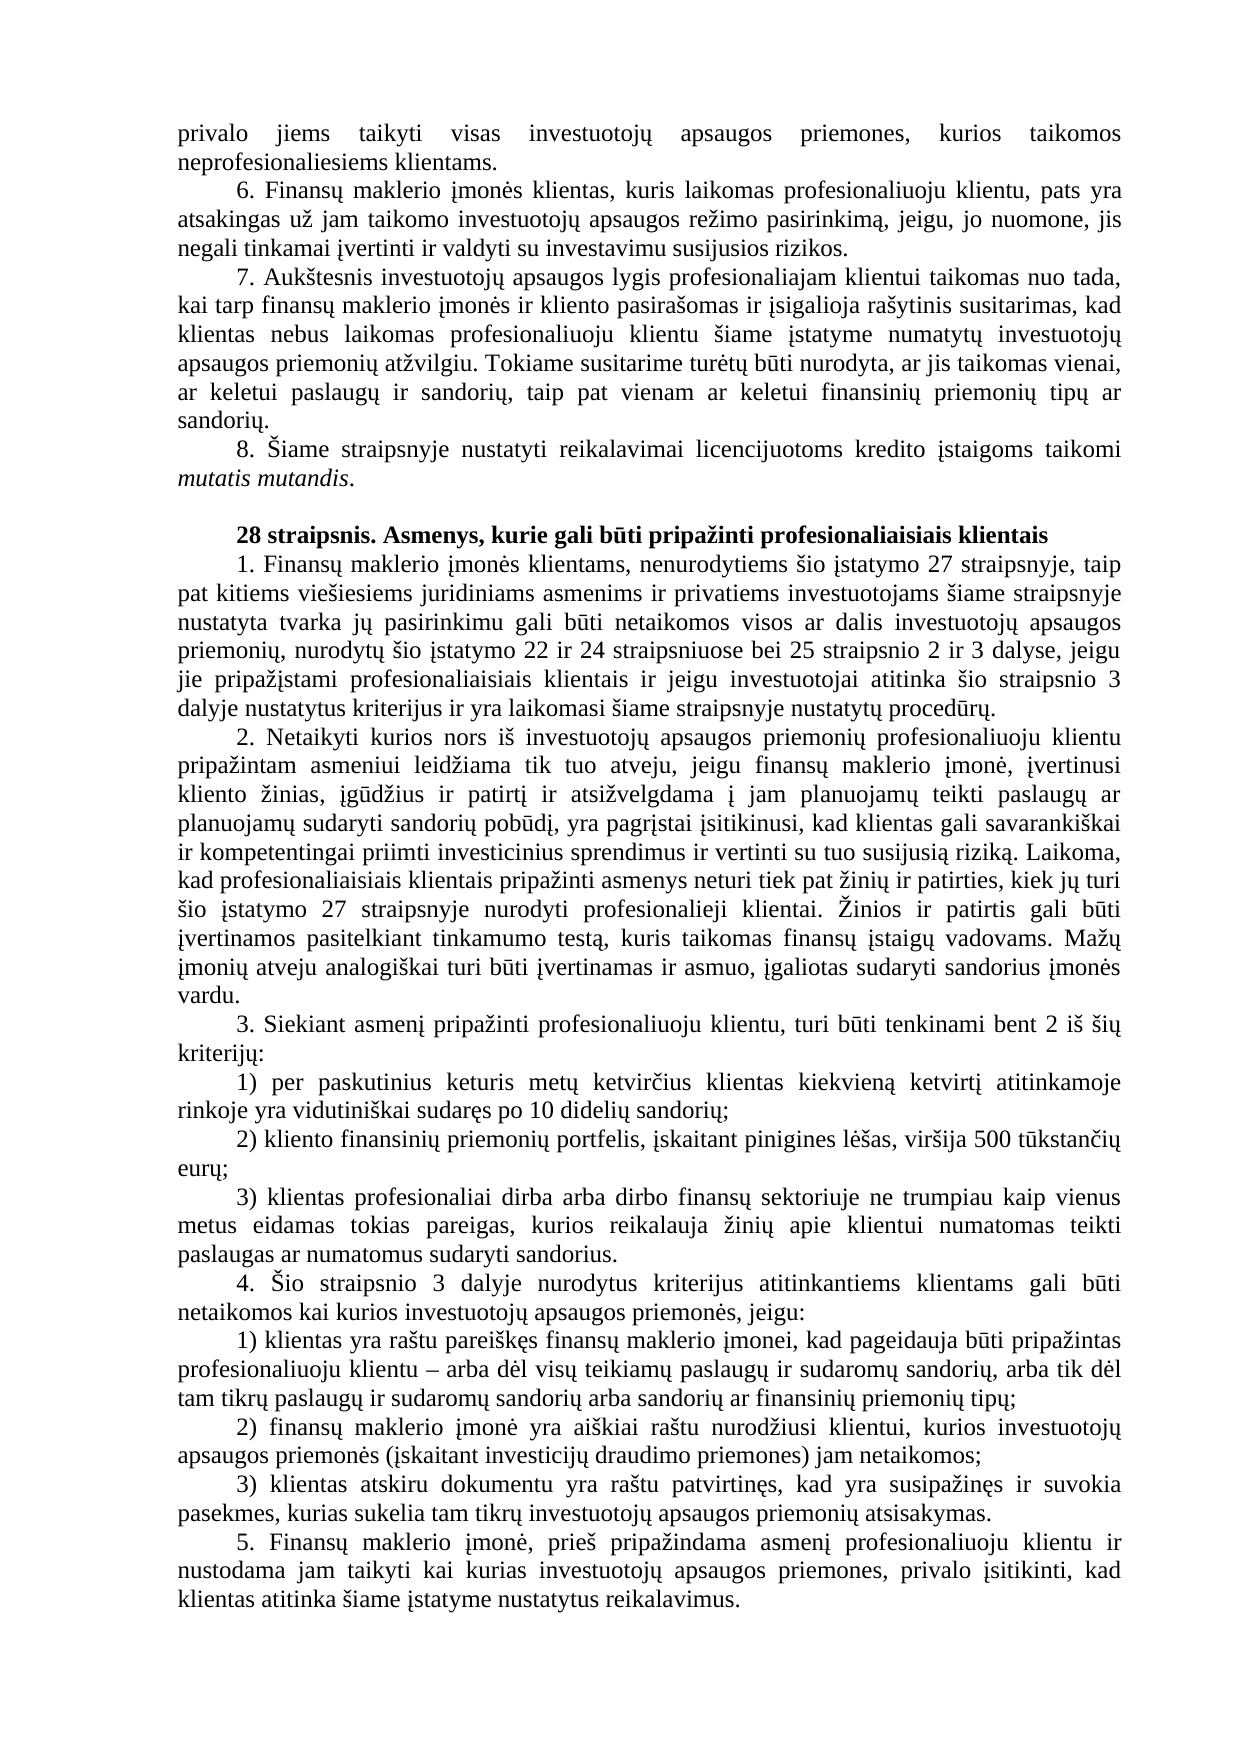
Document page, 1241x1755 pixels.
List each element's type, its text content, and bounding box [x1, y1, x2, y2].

text 2) kliento finansinių priemonių portfelis, įskaitant pinigines lėšas, viršija 500 tūkstančių eurų; [177, 1124, 1122, 1182]
text 2) finansų maklerio įmonė yra aiškiai raštu nurodžiusi klientui, kurios investuotojų apsaugos priemonės (įskaitant investicijų draudimo priemones) jam netaikomos; [177, 1412, 1122, 1469]
text 5. Finansų maklerio įmonė, prieš pripažindama asmenį profesionaliuoju klientu ir nustodama jam taikyti kai kurias investuotojų apsaugos priemones, privalo įsitikinti, kad klientas atitinka šiame įstatyme nustatytus reikalavimus. [177, 1527, 1122, 1613]
text 3. Siekiant asmenį pripažinti profesionaliuoju klientu, turi būti tenkinami bent 2 iš šių kriterijų: [177, 1009, 1122, 1067]
text privalo jiems taikyti visas investuotojų apsaugos priemones, kurios taikomos neprofesionaliesiems klientams. [177, 118, 1122, 176]
text 6. Finansų maklerio įmonės klientas, kuris laikomas profesionaliuoju klientu, pats yra atsakingas už jam taikomo investuotojų apsaugos režimo pasirinkimą, jeigu, jo nuomone, jis negali tinkamai įvertinti ir valdyti su investavimu susijusios rizikos. [177, 176, 1122, 262]
text 1. Finansų maklerio įmonės klientams, nenurodytiems šio įstatymo 27 straipsnyje, taip pat kitiems viešiesiems juridiniams asmenims ir privatiems investuotojams šiame straipsnyje nustatyta tvarka jų pasirinkimu gali būti netaikomos visos ar dalis investuotojų apsaugos priemonių, nurodytų šio įstatymo 22 ir 24 straipsniuose bei 25 straipsnio 2 ir 3 dalyse, jeigu jie pripažįstami profesionaliaisiais klientais ir jeigu investuotojai atitinka šio straipsnio 3 dalyje nustatytus kriterijus ir yra laikomasi šiame straipsnyje nustatytų procedūrų. [177, 549, 1122, 722]
text 4. Šio straipsnio 3 dalyje nurodytus kriterijus atitinkantiems klientams gali būti netaikomos kai kurios investuotojų apsaugos priemonės, jeigu: [177, 1268, 1122, 1326]
text 3) klientas profesionaliai dirba arba dirbo finansų sektoriuje ne trumpiau kaip vienus metus eidamas tokias pareigas, kurios reikalauja žinių apie klientui numatomas teikti paslaugas ar numatomus sudaryti sandorius. [177, 1182, 1122, 1268]
text 2. Netaikyti kurios nors iš investuotojų apsaugos priemonių profesionaliuoju klientu pripažintam asmeniui leidžiama tik tuo atveju, jeigu finansų maklerio įmonė, įvertinusi kliento žinias, įgūdžius ir patirtį ir atsižvelgdama į jam planuojamų teikti paslaugų ar planuojamų sudaryti sandorių pobūdį, yra pagrįstai įsitikinusi, kad klientas gali savarankiškai ir kompetentingai priimti investicinius sprendimus ir vertinti su tuo susijusią riziką. Laikoma, kad profesionaliaisiais klientais pripažinti asmenys neturi tiek pat žinių ir patirties, kiek jų turi šio įstatymo 27 straipsnyje nurodyti profesionalieji klientai. Žinios ir patirtis gali būti įvertinamos pasitelkiant tinkamumo testą, kuris taikomas finansų įstaigų vadovams. Mažų įmonių atveju analogiškai turi būti įvertinamas ir asmuo, įgaliotas sudaryti sandorius įmonės vardu. [177, 722, 1122, 1009]
text 7. Aukštesnis investuotojų apsaugos lygis profesionaliajam klientui taikomas nuo tada, kai tarp finansų maklerio įmonės ir kliento pasirašomas ir įsigalioja rašytinis susitarimas, kad klientas nebus laikomas profesionaliuoju klientu šiame įstatyme numatytų investuotojų apsaugos priemonių atžvilgiu. Tokiame susitarime turėtų būti nurodyta, ar jis taikomas vienai, ar keletui paslaugų ir sandorių, taip pat vienam ar keletui finansinių priemonių tipų ar sandorių. [177, 262, 1122, 434]
text 28 straipsnis. Asmenys, kurie gali būti pripažinti profesionaliaisiais klientais [236, 521, 1122, 549]
text 1) per paskutinius keturis metų ketvirčius klientas kiekvieną ketvirtį atitinkamoje rinkoje yra vidutiniškai sudaręs po 10 didelių sandorių; [177, 1067, 1122, 1124]
text 1) klientas yra raštu pareiškęs finansų maklerio įmonei, kad pageidauja būti pripažintas profesionaliuoju klientu – arba dėl visų teikiamų paslaugų ir sudaromų sandorių, arba tik dėl tam tikrų paslaugų ir sudaromų sandorių arba sandorių ar finansinių priemonių tipų; [177, 1326, 1122, 1412]
text 3) klientas atskiru dokumentu yra raštu patvirtinęs, kad yra susipažinęs ir suvokia pasekmes, kurias sukelia tam tikrų investuotojų apsaugos priemonių atsisakymas. [177, 1469, 1122, 1527]
text 8. Šiame straipsnyje nustatyti reikalavimai licencijuotoms kredito įstaigoms taikomi mutatis mutandis. [177, 434, 1122, 492]
